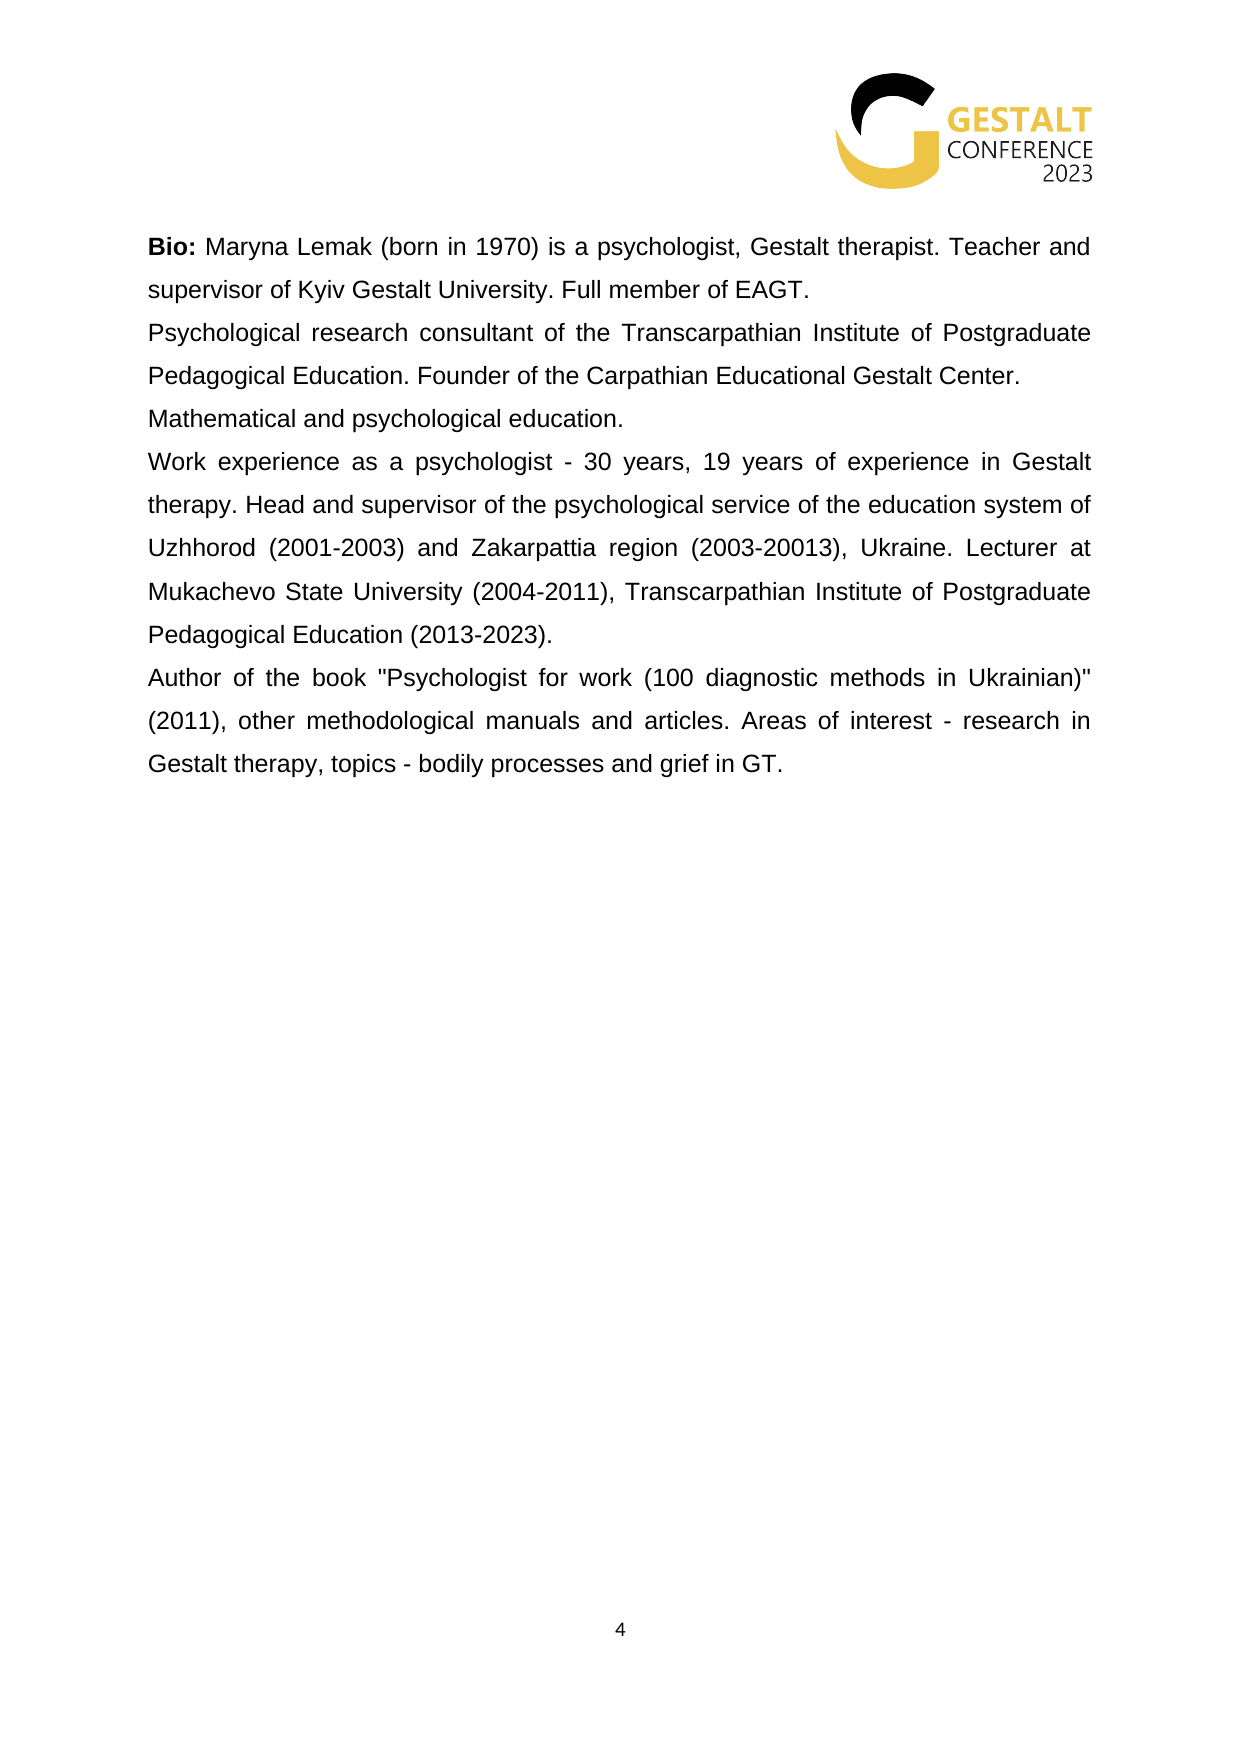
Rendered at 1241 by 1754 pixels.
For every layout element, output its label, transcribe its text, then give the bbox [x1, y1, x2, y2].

text Author of the book "Psychologist for work (100 diagnostic methods in Ukrainian)" (2011), other methodological manuals and articles. Areas of interest - research in Gestalt therapy, topics - bodily processes and grief in GT. [148, 663, 1092, 778]
picture [835, 73, 1093, 189]
text Mathematical and psychological education. [148, 404, 1092, 433]
text Work experience as a psychologist - 30 years, 19 years of experience in Gestalt therapy. Head and supervisor of the psychological service of the education system of Uzhhorod (2001-2003) and Zakarpattia region (2003-20013), Ukraine. Lecturer at Mukachevo State University (2004-2011), Transcarpathian Institute of Postgraduate Pedagogical Education (2013-2023). [148, 447, 1092, 648]
text Bio: Maryna Lemak (born in 1970) is a psychologist, Gestalt therapist. Teacher and supervisor of Kyiv Gestalt University. Full member of EAGT. [148, 232, 1092, 303]
text Psychological research consultant of the Transcarpathian Institute of Postgraduate Pedagogical Education. Founder of the Carpathian Educational Gestalt Center. [148, 318, 1092, 390]
